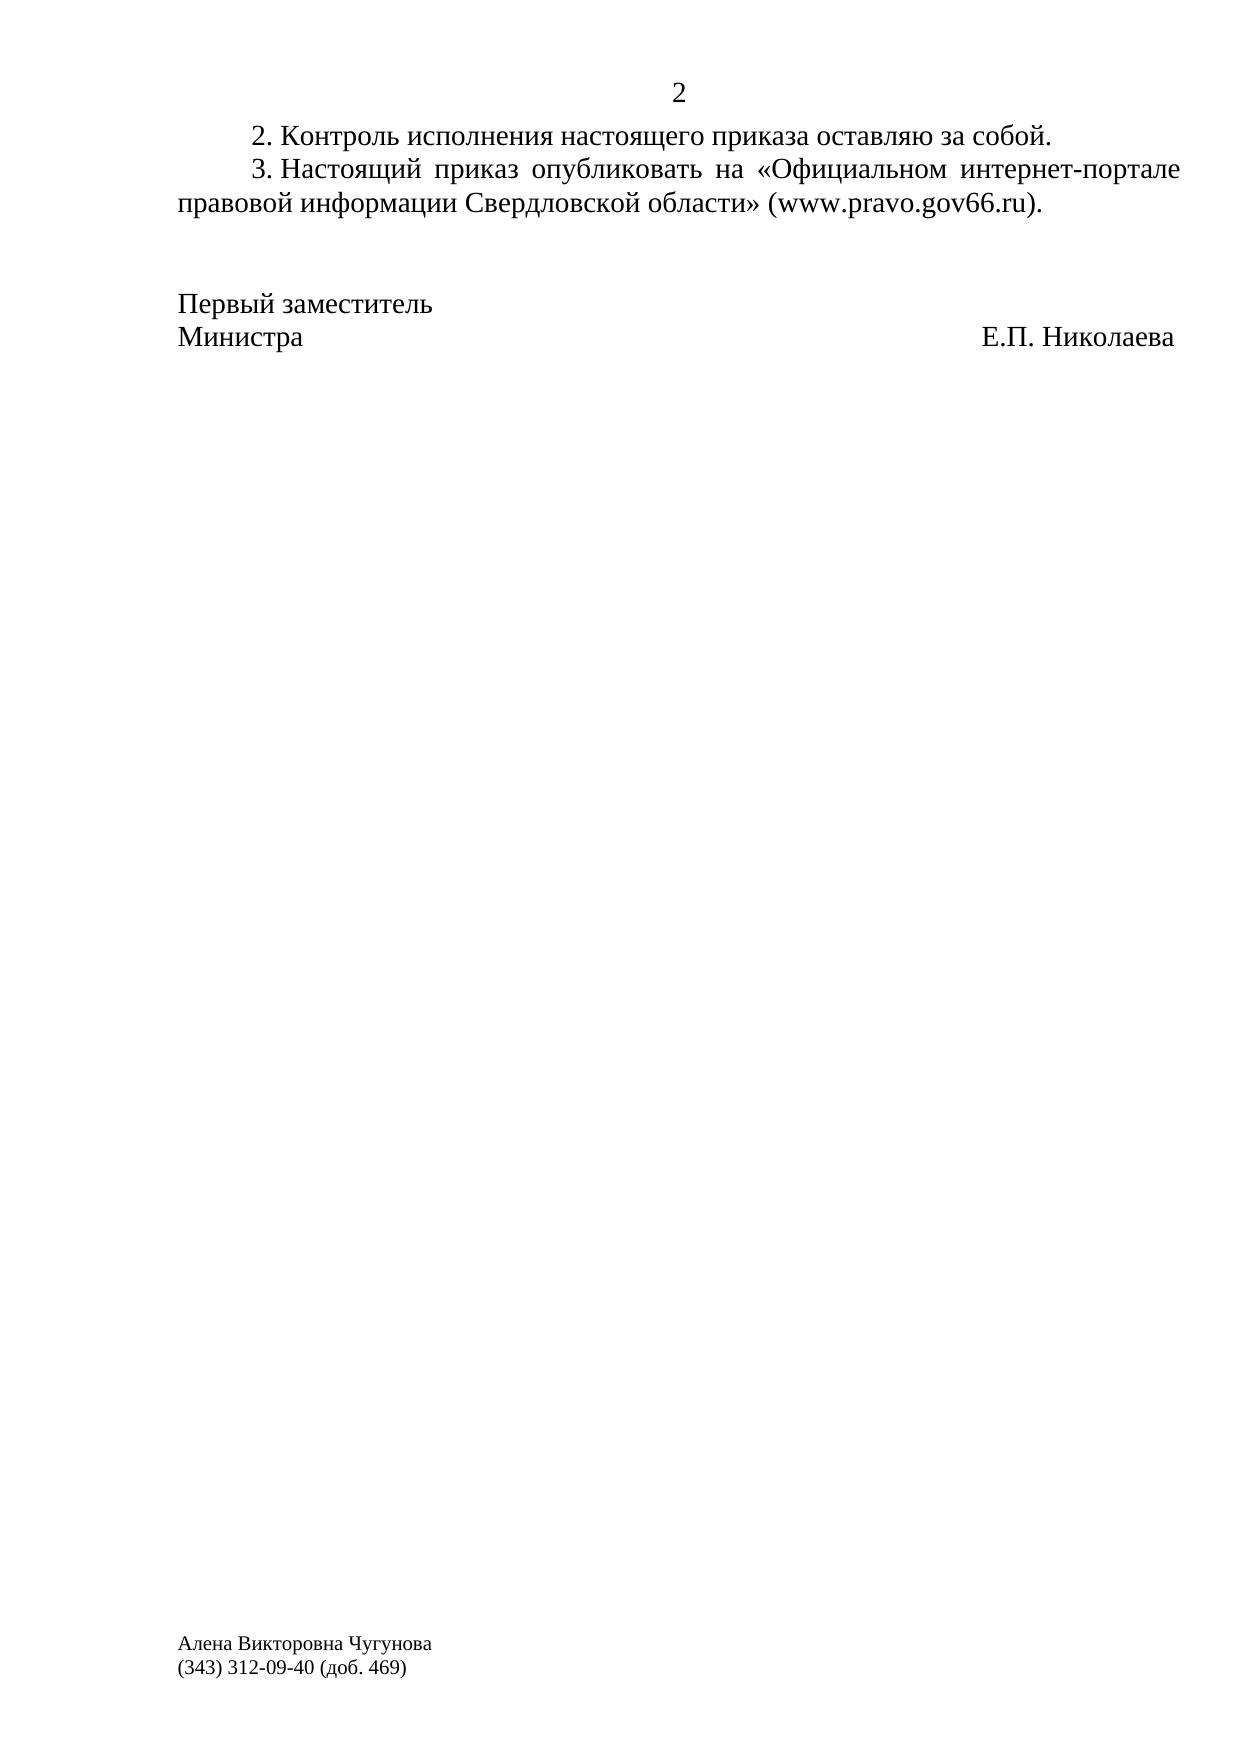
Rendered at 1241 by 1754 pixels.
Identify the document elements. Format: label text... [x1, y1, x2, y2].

text 3. Настоящий приказ опубликовать на «Официальном интернет-портале правовой информации Свердловской области» (www.pravo.gov66.ru). [177, 152, 1181, 219]
text Министра Е.П. Николаева [177, 319, 1181, 353]
text Первый заместитель [177, 286, 1181, 319]
text 2. Контроль исполнения настоящего приказа оставляю за собой. [177, 118, 1181, 152]
